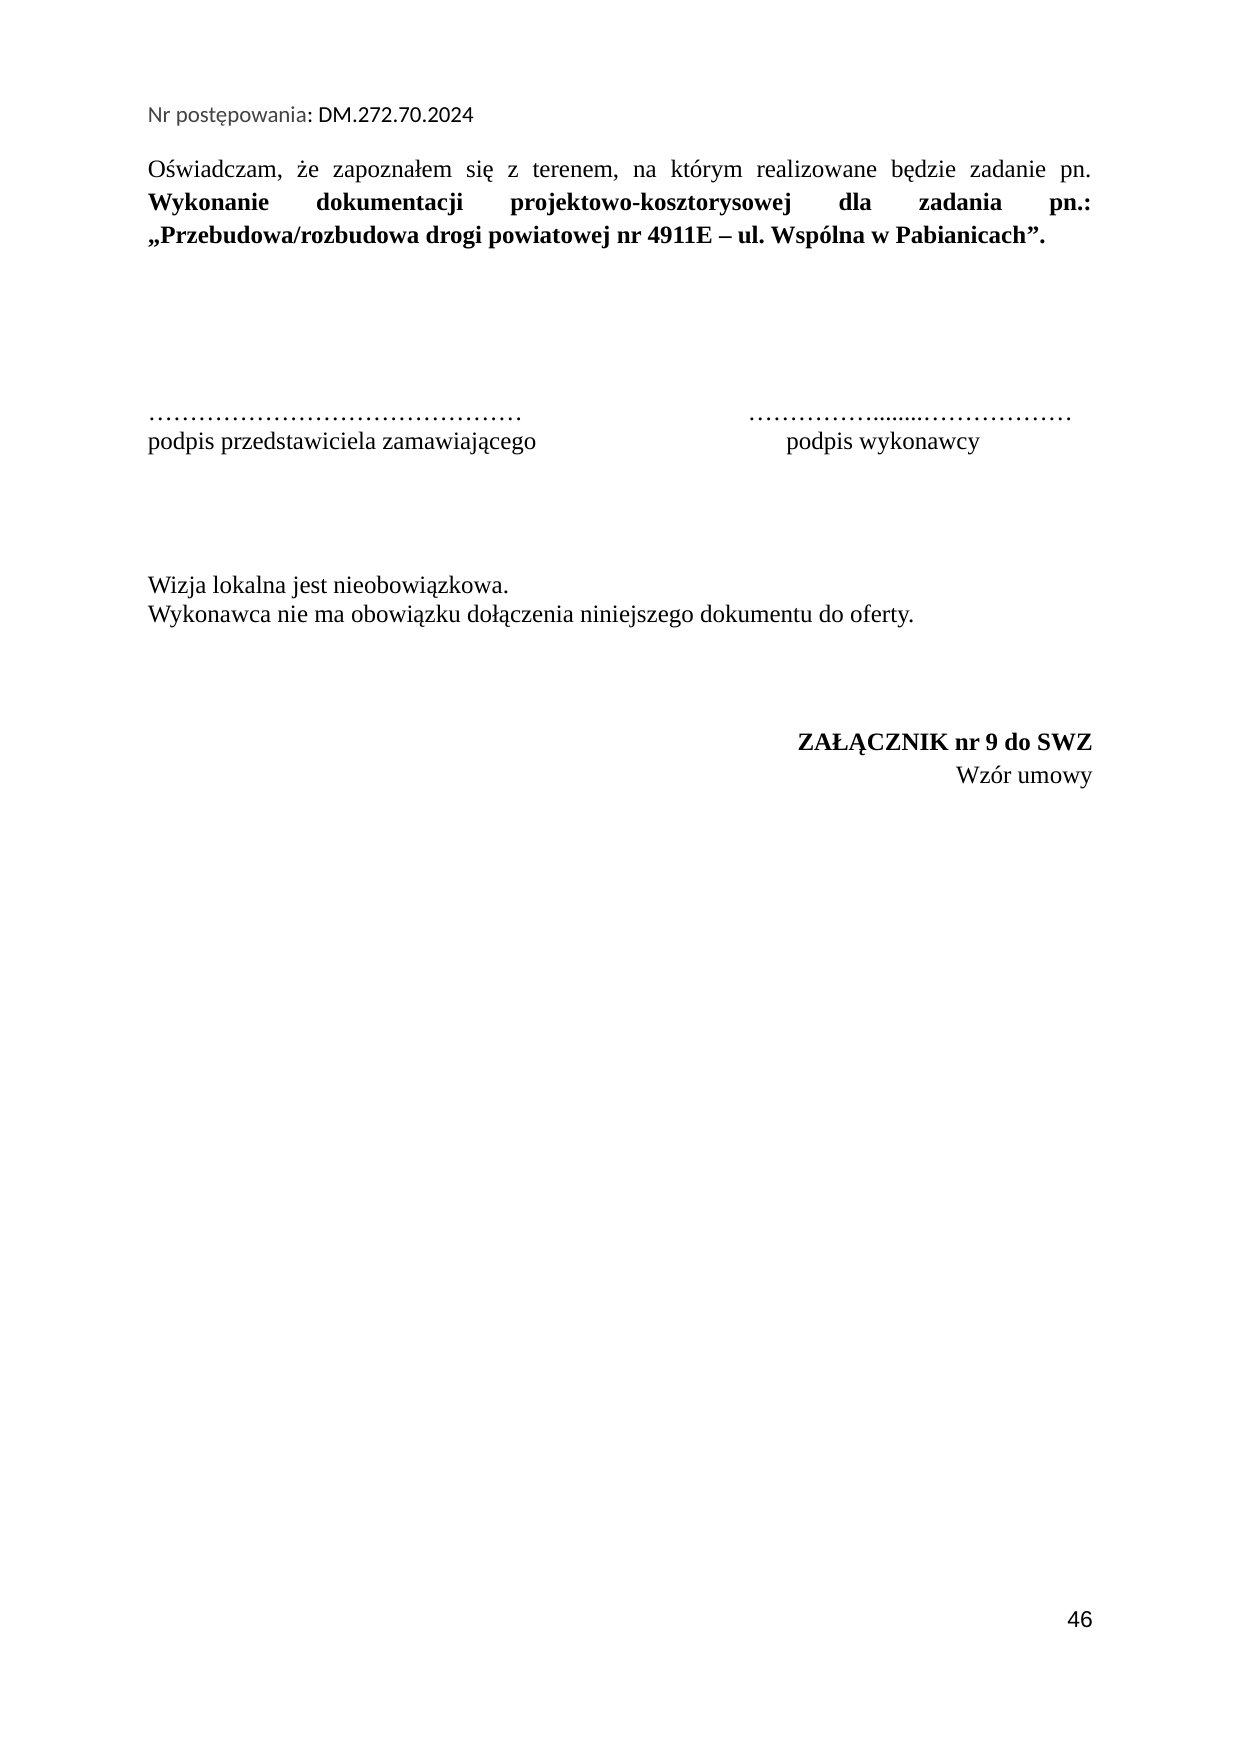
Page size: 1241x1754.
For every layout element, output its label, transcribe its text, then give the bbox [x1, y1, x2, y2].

text Wykonawca nie ma obowiązku dołączenia niniejszego dokumentu do oferty. [148, 599, 1092, 628]
text Oświadczam, że zapoznałem się z terenem, na którym realizowane będzie zadanie pn. Wykonanie dokumentacji projektowo-kosztorysowej dla zadania pn.: „Przebudowa/rozbudowa drogi powiatowej nr 4911E – ul. Wspólna w Pabianicach”. [148, 154, 1092, 249]
text Wzór umowy [694, 760, 1092, 789]
text podpis przedstawiciela zamawiającego podpis wykonawcy [148, 426, 1092, 455]
text ……………………………………… ……………........……………… [148, 397, 1092, 426]
text Wizja lokalna jest nieobowiązkowa. [148, 570, 1092, 599]
text ZAŁĄCZNIK nr 9 do SWZ [694, 727, 1092, 756]
